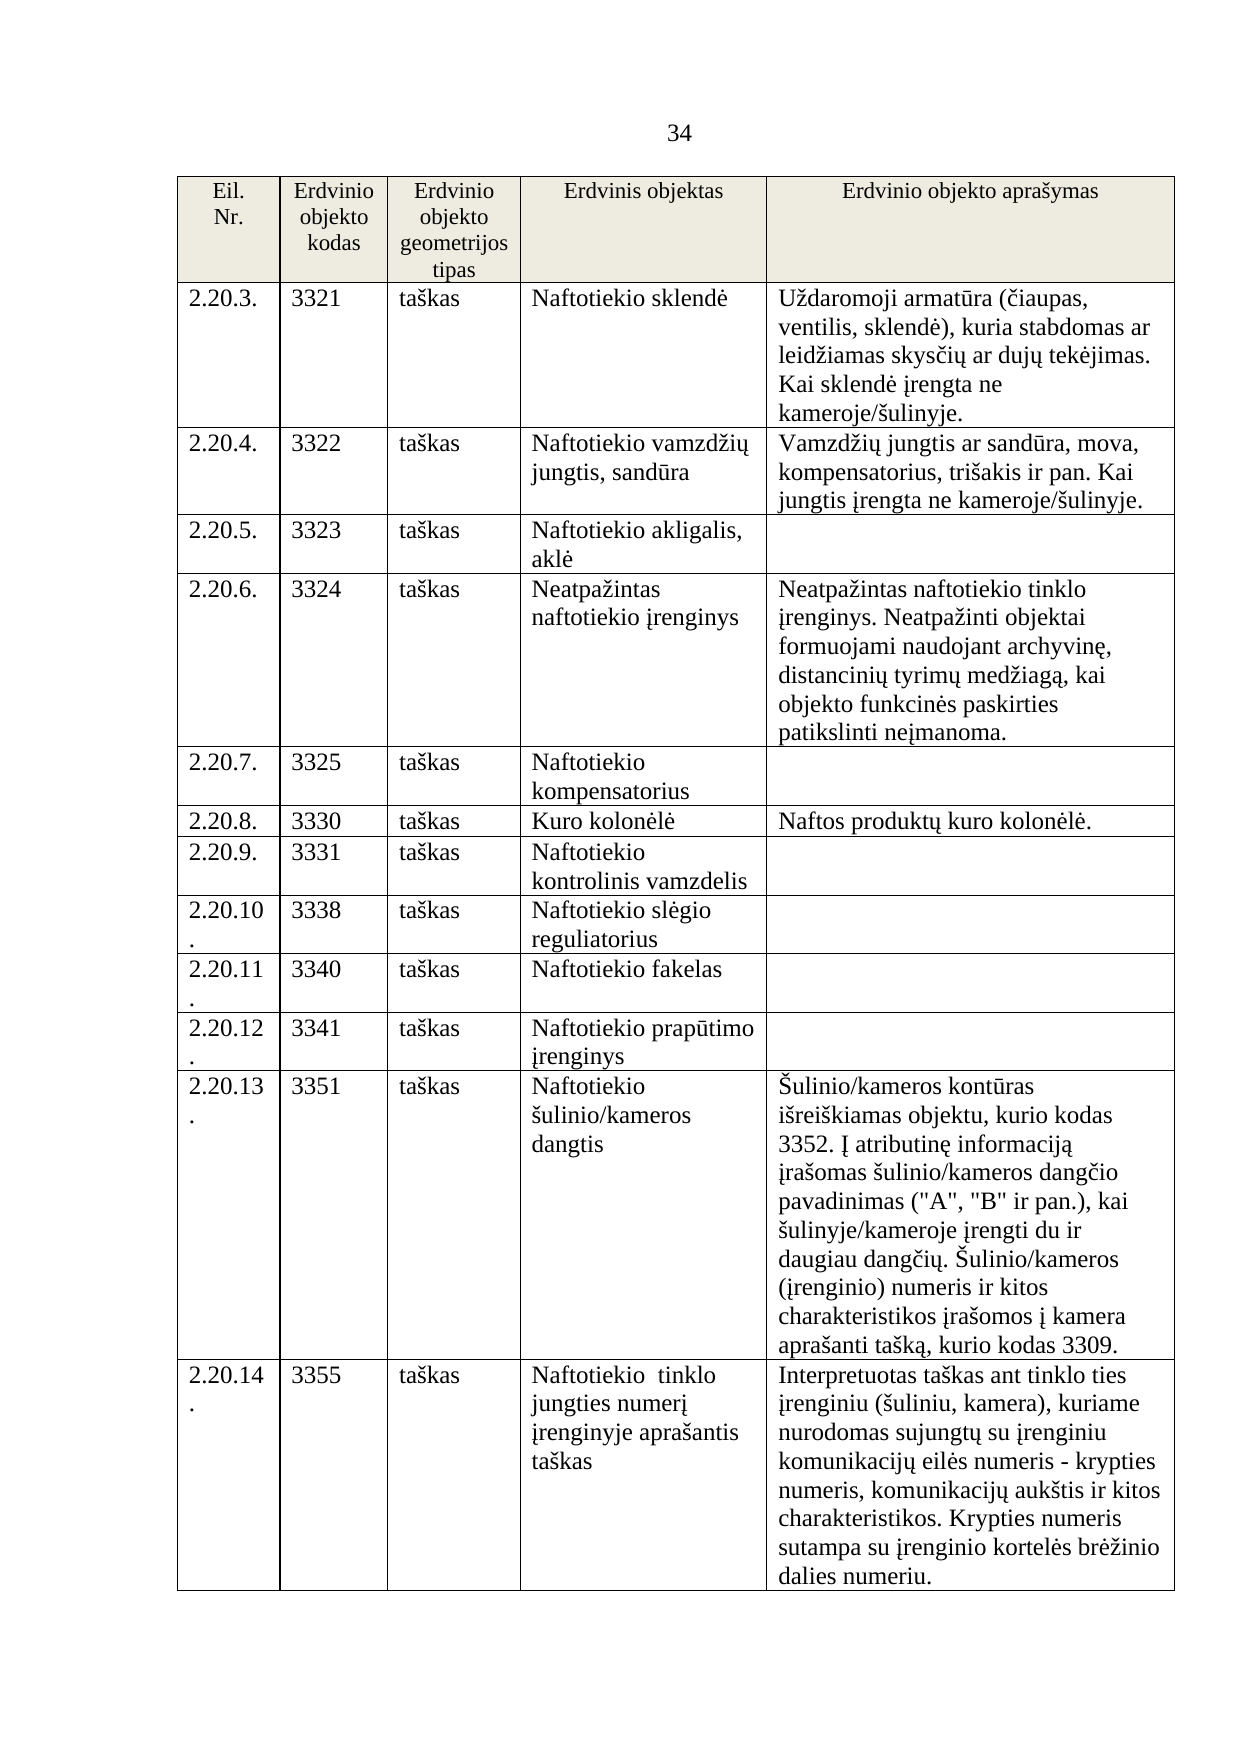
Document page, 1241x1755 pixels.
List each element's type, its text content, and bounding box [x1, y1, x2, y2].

table_cell 3331 [281, 837, 387, 894]
table_cell Šulinio/kameros kontūras išreiškiamas objektu, kurio kodas 3352. Į atributinę informaciją įrašomas šulinio/kameros dangčio pavadinimas ("A", "B" ir pan.), kai šulinyje/kameroje įrengti du ir daugiau dangčių. Šulinio/kameros (įrenginio) numeris ir kitos charakteristikos įrašomos į kamera aprašanti tašką, kurio kodas 3309. [767, 1071, 1174, 1359]
table_cell taškas [388, 747, 520, 805]
table_cell taškas [388, 1071, 520, 1359]
table_cell 2.20.7. [178, 747, 279, 805]
table_cell 2.20.12. [178, 1013, 279, 1070]
table_cell Kuro kolonėlė [521, 806, 766, 836]
table_cell 3325 [281, 747, 387, 805]
table_cell taškas [388, 896, 520, 953]
table_cell Interpretuotas taškas ant tinklo ties įrenginiu (šuliniu, kamera), kuriame nurodomas sujungtų su įrenginiu komunikacijų eilės numeris - krypties numeris, komunikacijų aukštis ir kitos charakteristikos. Krypties numeris sutampa su įrenginio kortelės brėžinio dalies numeriu. [767, 1360, 1174, 1590]
table_cell 2.20.13. [178, 1071, 279, 1359]
table_cell 3321 [281, 283, 387, 427]
table_cell [767, 896, 1174, 953]
table_header Eil. Nr. [178, 177, 279, 282]
table_cell 2.20.11. [178, 954, 279, 1012]
table_header Erdvinio objekto aprašymas [767, 177, 1174, 282]
table_cell [767, 954, 1174, 1012]
table_cell Naftotiekio tinklo jungties numerį įrenginyje aprašantis taškas [521, 1360, 766, 1590]
table_cell taškas [388, 954, 520, 1012]
table_cell [767, 1013, 1174, 1070]
table_cell Uždaromoji armatūra (čiaupas, ventilis, sklendė), kuria stabdomas ar leidžiamas skysčių ar dujų tekėjimas. Kai sklendė įrengta ne kameroje/šulinyje. [767, 283, 1174, 427]
table_cell Naftotiekio fakelas [521, 954, 766, 1012]
table_cell 2.20.10. [178, 896, 279, 953]
table_cell 2.20.14. [178, 1360, 279, 1590]
table_cell 2.20.5. [178, 515, 279, 573]
table_cell [767, 747, 1174, 805]
table_cell 2.20.8. [178, 806, 279, 836]
table_cell 3340 [281, 954, 387, 1012]
table_header Erdvinio objekto kodas [281, 177, 387, 282]
table_header Erdvinis objektas [521, 177, 766, 282]
table_cell 3324 [281, 574, 387, 746]
table_cell Naftotiekio šulinio/kameros dangtis [521, 1071, 766, 1359]
table_cell Naftotiekio slėgio reguliatorius [521, 896, 766, 953]
table_cell Neatpažintas naftotiekio įrenginys [521, 574, 766, 746]
table_cell 3322 [281, 428, 387, 514]
table_cell 2.20.6. [178, 574, 279, 746]
table_cell 2.20.9. [178, 837, 279, 894]
table_cell 3338 [281, 896, 387, 953]
table_cell 3323 [281, 515, 387, 573]
table_cell taškas [388, 837, 520, 894]
table_cell Naftotiekio vamzdžių jungtis, sandūra [521, 428, 766, 514]
table_cell Neatpažintas naftotiekio tinklo įrenginys. Neatpažinti objektai formuojami naudojant archyvinę, distancinių tyrimų medžiagą, kai objekto funkcinės paskirties patikslinti neįmanoma. [767, 574, 1174, 746]
table_cell Naftotiekio akligalis, aklė [521, 515, 766, 573]
table_cell Vamzdžių jungtis ar sandūra, mova, kompensatorius, trišakis ir pan. Kai jungtis įrengta ne kameroje/šulinyje. [767, 428, 1174, 514]
table_cell taškas [388, 283, 520, 427]
table_cell 3341 [281, 1013, 387, 1070]
table_cell taškas [388, 574, 520, 746]
table_cell 2.20.4. [178, 428, 279, 514]
table_cell Naftos produktų kuro kolonėlė. [767, 806, 1174, 836]
table_cell [767, 837, 1174, 894]
table_cell Naftotiekio kontrolinis vamzdelis [521, 837, 766, 894]
table_cell Naftotiekio sklendė [521, 283, 766, 427]
table_cell 3355 [281, 1360, 387, 1590]
table_cell taškas [388, 428, 520, 514]
table_header Erdvinio objekto geometrijos tipas [388, 177, 520, 282]
table_cell [767, 515, 1174, 573]
table_cell taškas [388, 1013, 520, 1070]
table_cell taškas [388, 515, 520, 573]
table_cell Naftotiekio prapūtimo įrenginys [521, 1013, 766, 1070]
table_cell Naftotiekio kompensatorius [521, 747, 766, 805]
table_cell 3351 [281, 1071, 387, 1359]
table_cell 2.20.3. [178, 283, 279, 427]
table_cell 3330 [281, 806, 387, 836]
table_cell taškas [388, 1360, 520, 1590]
table_cell taškas [388, 806, 520, 836]
